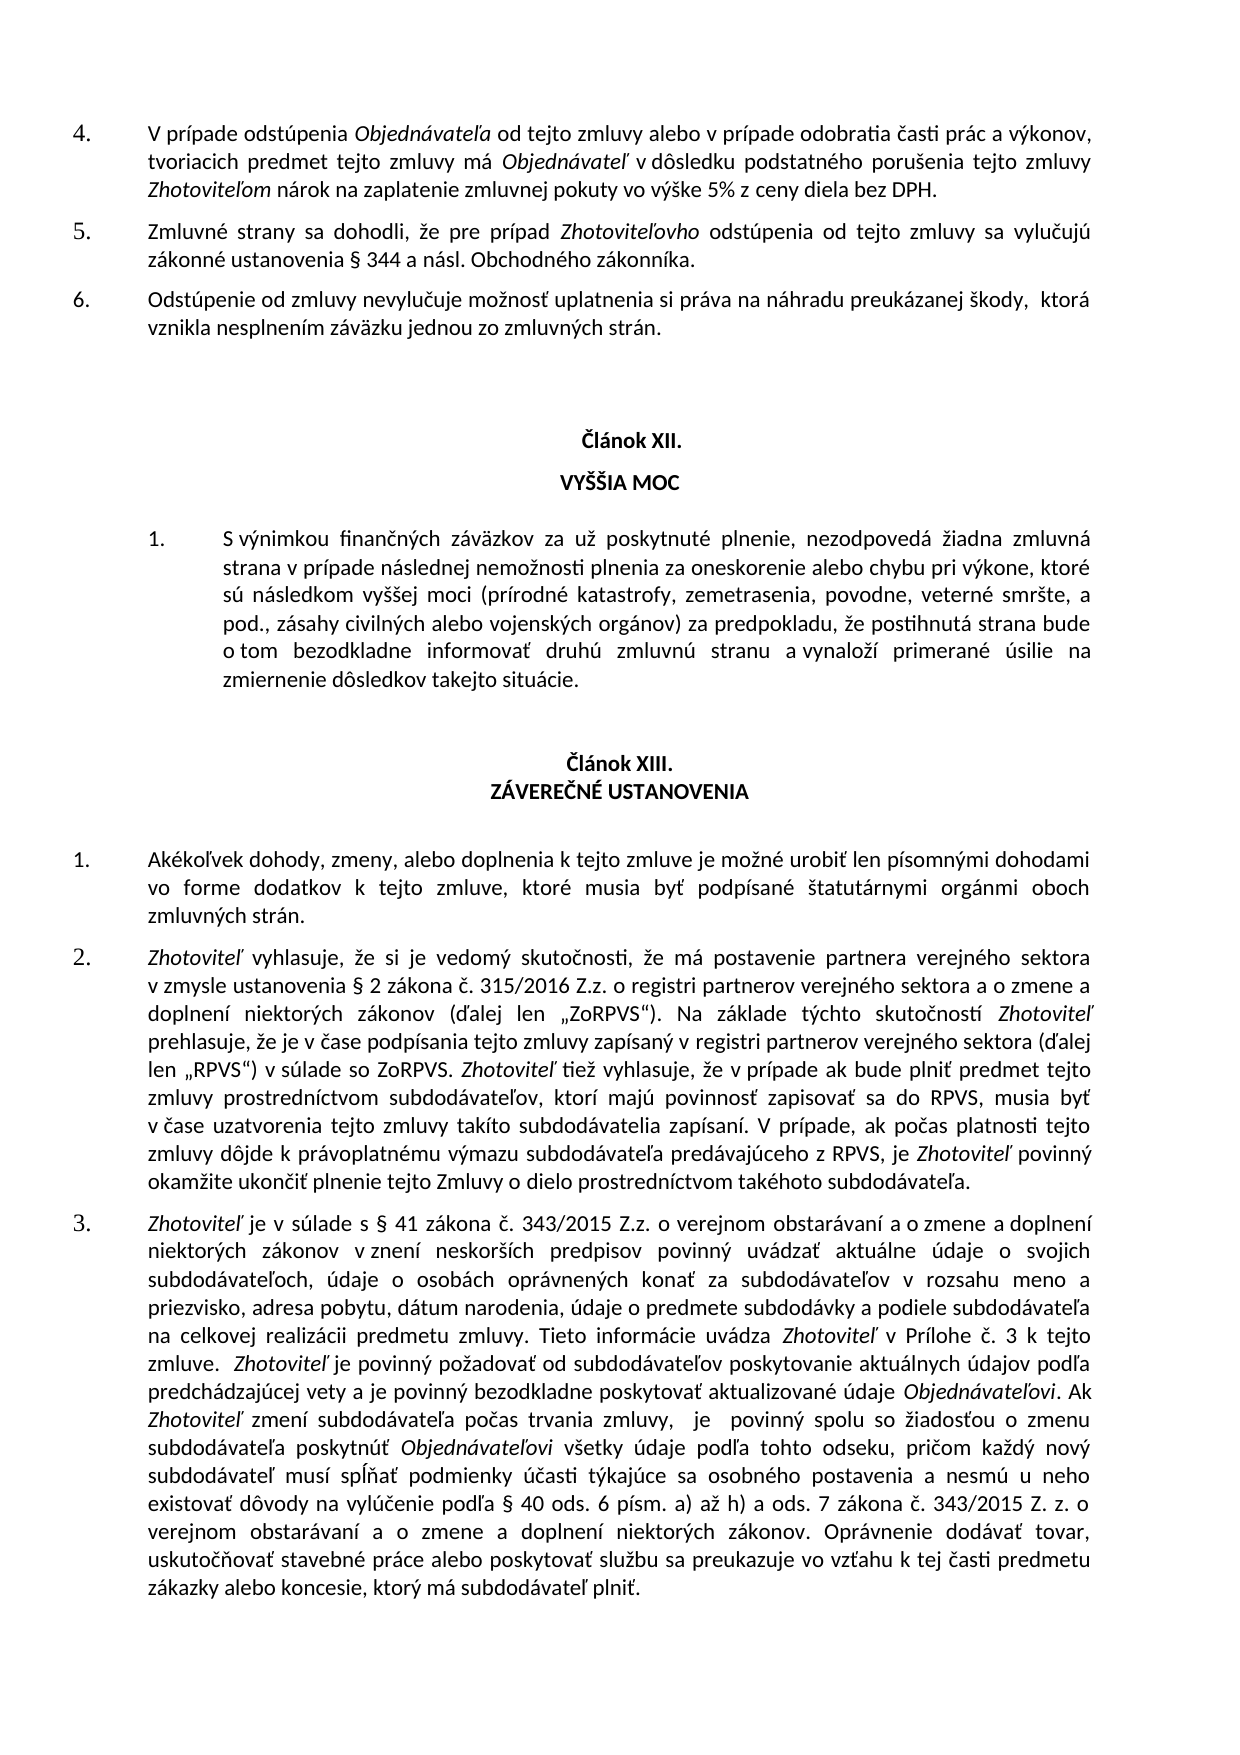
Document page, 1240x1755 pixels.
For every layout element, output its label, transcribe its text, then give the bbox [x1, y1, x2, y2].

text Článok XII. [177, 426, 1092, 454]
list Odstúpenie od zmluvy nevylučuje možnosť uplatnenia si práva na náhradu preukázanej škody, ktorá vznikla nesplnením záväzku jednou zo zmluvných strán. [73, 285, 1092, 341]
text VYŠŠIA MOC [148, 468, 1092, 497]
list Zhotoviteľ je v súlade s § 41 zákona č. 343/2015 Z.z. o verejnom obstarávaní a o zmene a doplnení niektorých zákonov v znení neskorších predpisov povinný uvádzať aktuálne údaje o svojich subdodávateľoch, údaje o osobách oprávnených konať za subdodávateľov v rozsahu meno a priezvisko, adresa pobytu, dátum narodenia, údaje o predmete subdodávky a podiele subdodávateľa na celkovej realizácii predmetu zmluvy. Tieto informácie uvádza Zhotoviteľ v Prílohe č. 3 k tejto zmluve. Zhotoviteľ je povinný požadovať od subdodávateľov poskytovanie aktuálnych údajov podľa predchádzajúcej vety a je povinný bezodkladne poskytovať aktualizované údaje Objednávateľovi. Ak Zhotoviteľ zmení subdodávateľa počas trvania zmluvy, je povinný spolu so žiadosťou o zmenu subdodávateľa poskytnúť Objednávateľovi všetky údaje podľa tohto odseku, pričom každý nový subdodávateľ musí spĺňať podmienky účasti týkajúce sa osobného postavenia a nesmú u neho existovať dôvody na vylúčenie podľa § 40 ods. 6 písm. a) až h) a ods. 7 zákona č. 343/2015 Z. z. o verejnom obstarávaní a o zmene a doplnení niektorých zákonov. Oprávnenie dodávať tovar, uskutočňovať stavebné práce alebo poskytovať službu sa preukazuje vo vzťahu k tej časti predmetu zákazky alebo koncesie, ktorý má subdodávateľ plniť. [73, 1208, 1092, 1601]
list Zmluvné strany sa dohodli, že pre prípad Zhotoviteľovho odstúpenia od tejto zmluvy sa vylučujú zákonné ustanovenia § 344 a násl. Obchodného zákonníka. [73, 216, 1092, 273]
list Akékoľvek dohody, zmeny, alebo doplnenia k tejto zmluve je možné urobiť len písomnými dohodami vo forme dodatkov k tejto zmluve, ktoré musia byť podpísané štatutárnymi orgánmi oboch zmluvných strán. [73, 845, 1092, 929]
text Článok XIII. [148, 749, 1092, 777]
list S výnimkou finančných záväzkov za už poskytnuté plnenie, nezodpovedá žiadna zmluvná strana v prípade následnej nemožnosti plnenia za oneskorenie alebo chybu pri výkone, ktoré sú následkom vyššej moci (prírodné katastrofy, zemetrasenia, povodne, veterné smršte, a pod., zásahy civilných alebo vojenských orgánov) za predpokladu, že postihnutá strana bude o tom bezodkladne informovať druhú zmluvnú stranu a vynaloží primerané úsilie na zmiernenie dôsledkov takejto situácie. [148, 524, 1092, 693]
text ZÁVEREČNÉ USTANOVENIA [148, 777, 1092, 805]
list V prípade odstúpenia Objednávateľa od tejto zmluvy alebo v prípade odobratia časti prác a výkonov, tvoriacich predmet tejto zmluvy má Objednávateľ v dôsledku podstatného porušenia tejto zmluvy Zhotoviteľom nárok na zaplatenie zmluvnej pokuty vo výške 5% z ceny diela bez DPH. [73, 118, 1092, 203]
list Zhotoviteľ vyhlasuje, že si je vedomý skutočnosti, že má postavenie partnera verejného sektora v zmysle ustanovenia § 2 zákona č. 315/2016 Z.z. o registri partnerov verejného sektora a o zmene a doplnení niektorých zákonov (ďalej len „ZoRPVS“). Na základe týchto skutočností Zhotoviteľ prehlasuje, že je v čase podpísania tejto zmluvy zapísaný v registri partnerov verejného sektora (ďalej len „RPVS“) v súlade so ZoRPVS. Zhotoviteľ tiež vyhlasuje, že v prípade ak bude plniť predmet tejto zmluvy prostredníctvom subdodávateľov, ktorí majú povinnosť zapisovať sa do RPVS, musia byť v čase uzatvorenia tejto zmluvy takíto subdodávatelia zapísaní. V prípade, ak počas platnosti tejto zmluvy dôjde k právoplatnému výmazu subdodávateľa predávajúceho z RPVS, je Zhotoviteľ povinný okamžite ukončiť plnenie tejto Zmluvy o dielo prostredníctvom takéhoto subdodávateľa. [73, 942, 1092, 1195]
